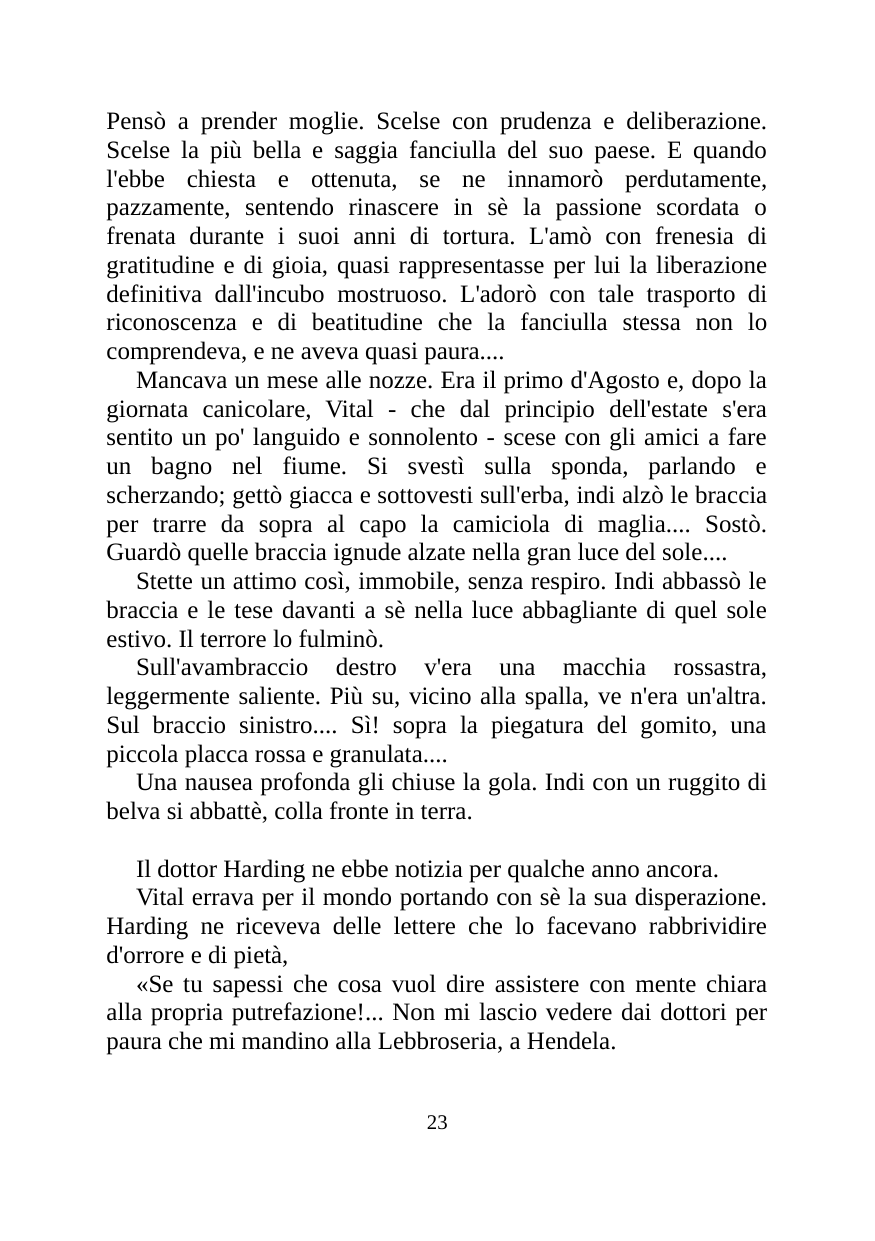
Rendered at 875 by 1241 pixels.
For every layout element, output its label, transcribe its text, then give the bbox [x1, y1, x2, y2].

text Mancava un mese alle nozze. Era il primo d'Agosto e, dopo la giornata canicolare, Vital - che dal principio dell'estate s'era sentito un po' languido e sonnolento - scese con gli amici a fare un bagno nel fiume. Si svestì sulla sponda, parlando e scherzando; gettò giacca e sottovesti sull'erba, indi alzò le braccia per trarre da sopra al capo la camiciola di maglia.... Sostò. Guardò quelle braccia ignude alzate nella gran luce del sole.... [106, 365, 768, 566]
text Vital errava per il mondo portando con sè la sua disperazione. Harding ne riceveva delle lettere che lo facevano rabbrividire d'orrore e di pietà, [106, 882, 768, 969]
text Una nausea profonda gli chiuse la gola. Indi con un ruggito di belva si abbattè, colla fronte in terra. [106, 767, 768, 825]
text Pensò a prender moglie. Scelse con prudenza e deliberazione. Scelse la più bella e saggia fanciulla del suo paese. E quando l'ebbe chiesta e ottenuta, se ne innamorò perdutamente, pazzamente, sentendo rinascere in sè la passione scordata o frenata durante i suoi anni di tortura. L'amò con frenesia di gratitudine e di gioia, quasi rappresentasse per lui la liberazione definitiva dall'incubo mostruoso. L'adorò con tale trasporto di riconoscenza e di beatitudine che la fanciulla stessa non lo comprendeva, e ne aveva quasi paura.... [106, 106, 768, 365]
text Sull'avambraccio destro v'era una macchia rossastra, leggermente saliente. Più su, vicino alla spalla, ve n'era un'altra. Sul braccio sinistro.... Sì! sopra la piegatura del gomito, una piccola placca rossa e granulata.... [106, 652, 768, 767]
text Stette un attimo così, immobile, senza respiro. Indi abbassò le braccia e le tese davanti a sè nella luce abbagliante di quel sole estivo. Il terrore lo fulminò. [106, 566, 768, 652]
text Il dottor Harding ne ebbe notizia per qualche anno ancora. [106, 854, 768, 882]
text «Se tu sapessi che cosa vuol dire assistere con mente chiara alla propria putrefazione!... Non mi lascio vedere dai dottori per paura che mi mandino alla Lebbroseria, a Hendela. [106, 969, 768, 1055]
